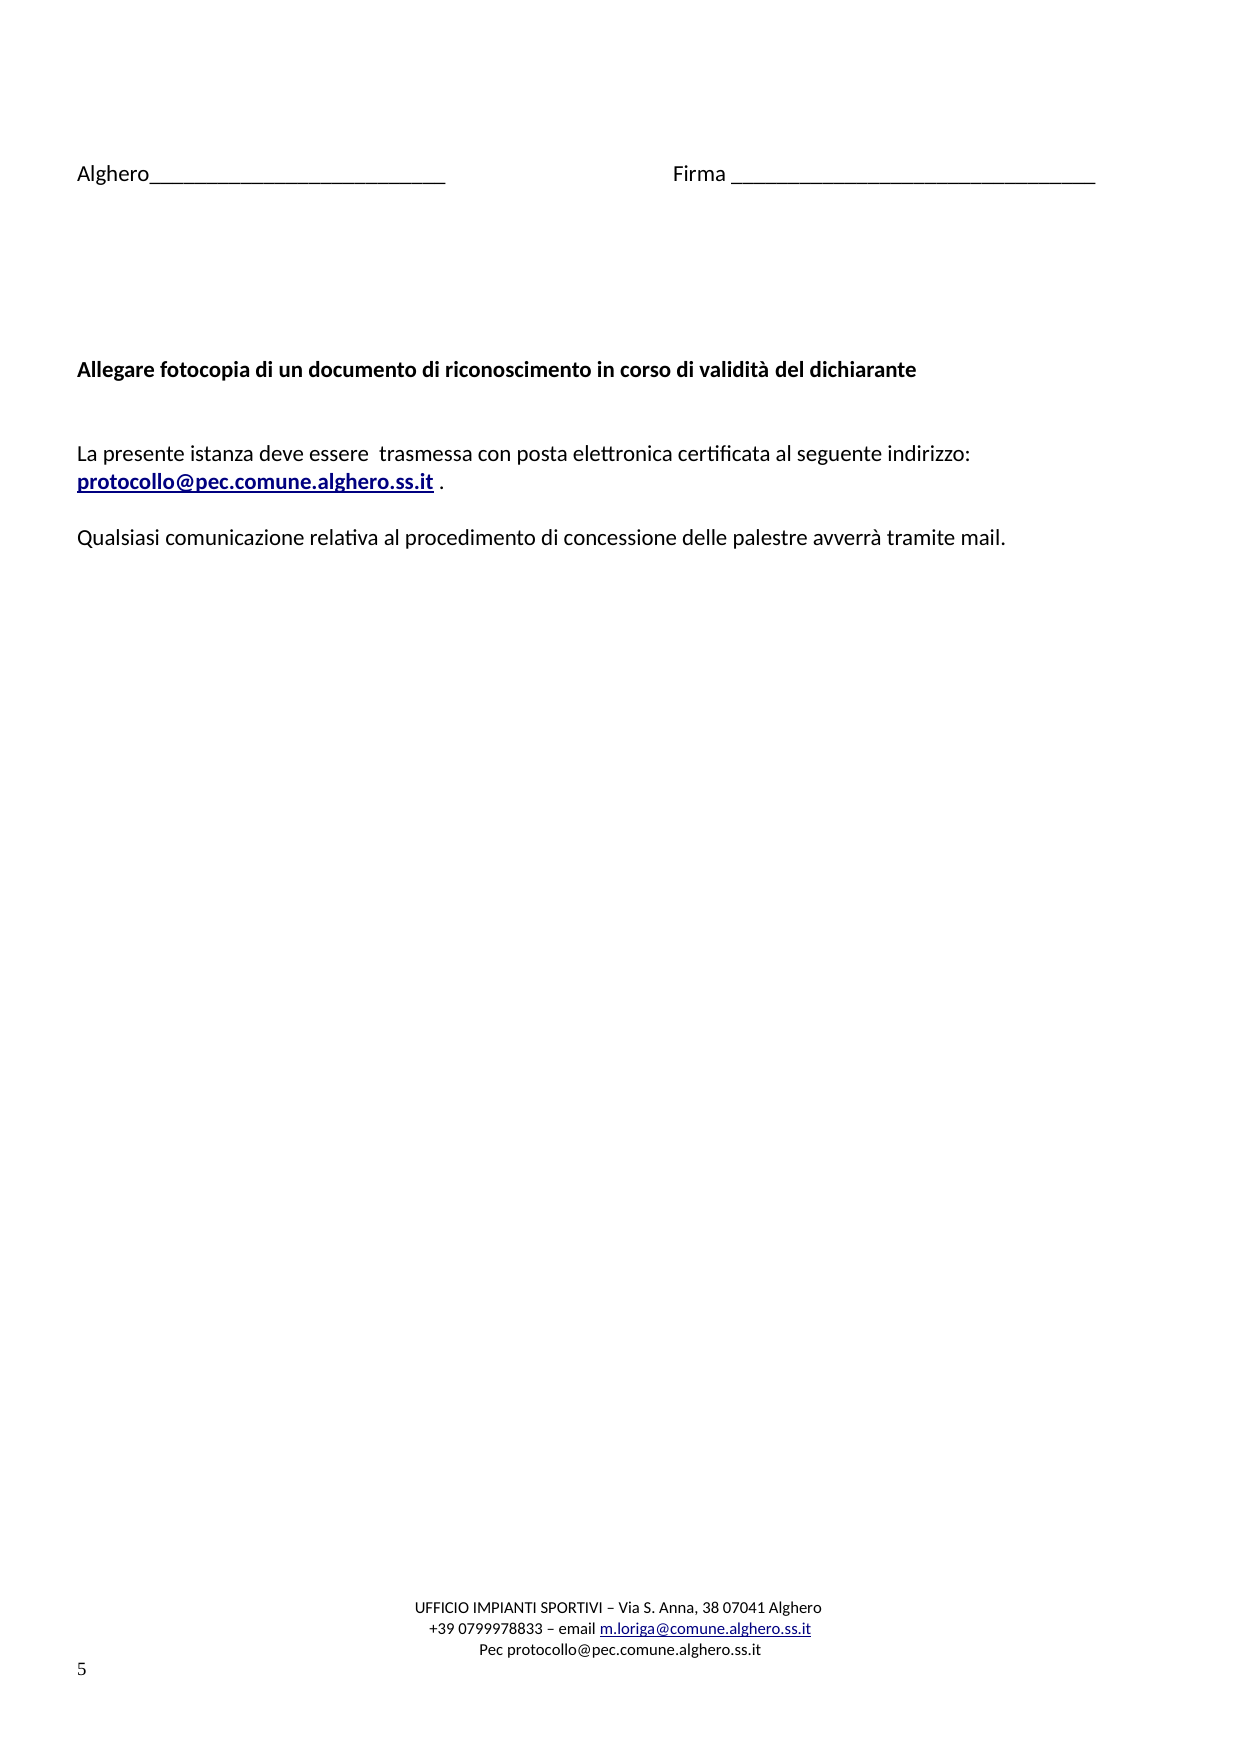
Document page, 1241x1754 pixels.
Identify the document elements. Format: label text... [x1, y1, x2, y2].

text Alghero__________________________ Firma ________________________________ [77, 159, 1163, 187]
text Qualsiasi comunicazione relativa al procedimento di concessione delle palestre avverrà tramite mail. [77, 523, 1163, 551]
text Allegare fotocopia di un documento di riconoscimento in corso di validità del dichiarante [77, 355, 1163, 383]
text La presente istanza deve essere trasmessa con posta elettronica certificata al seguente indirizzo: [77, 439, 1163, 467]
text protocollo@pec.comune.alghero.ss.it . [77, 467, 1163, 495]
